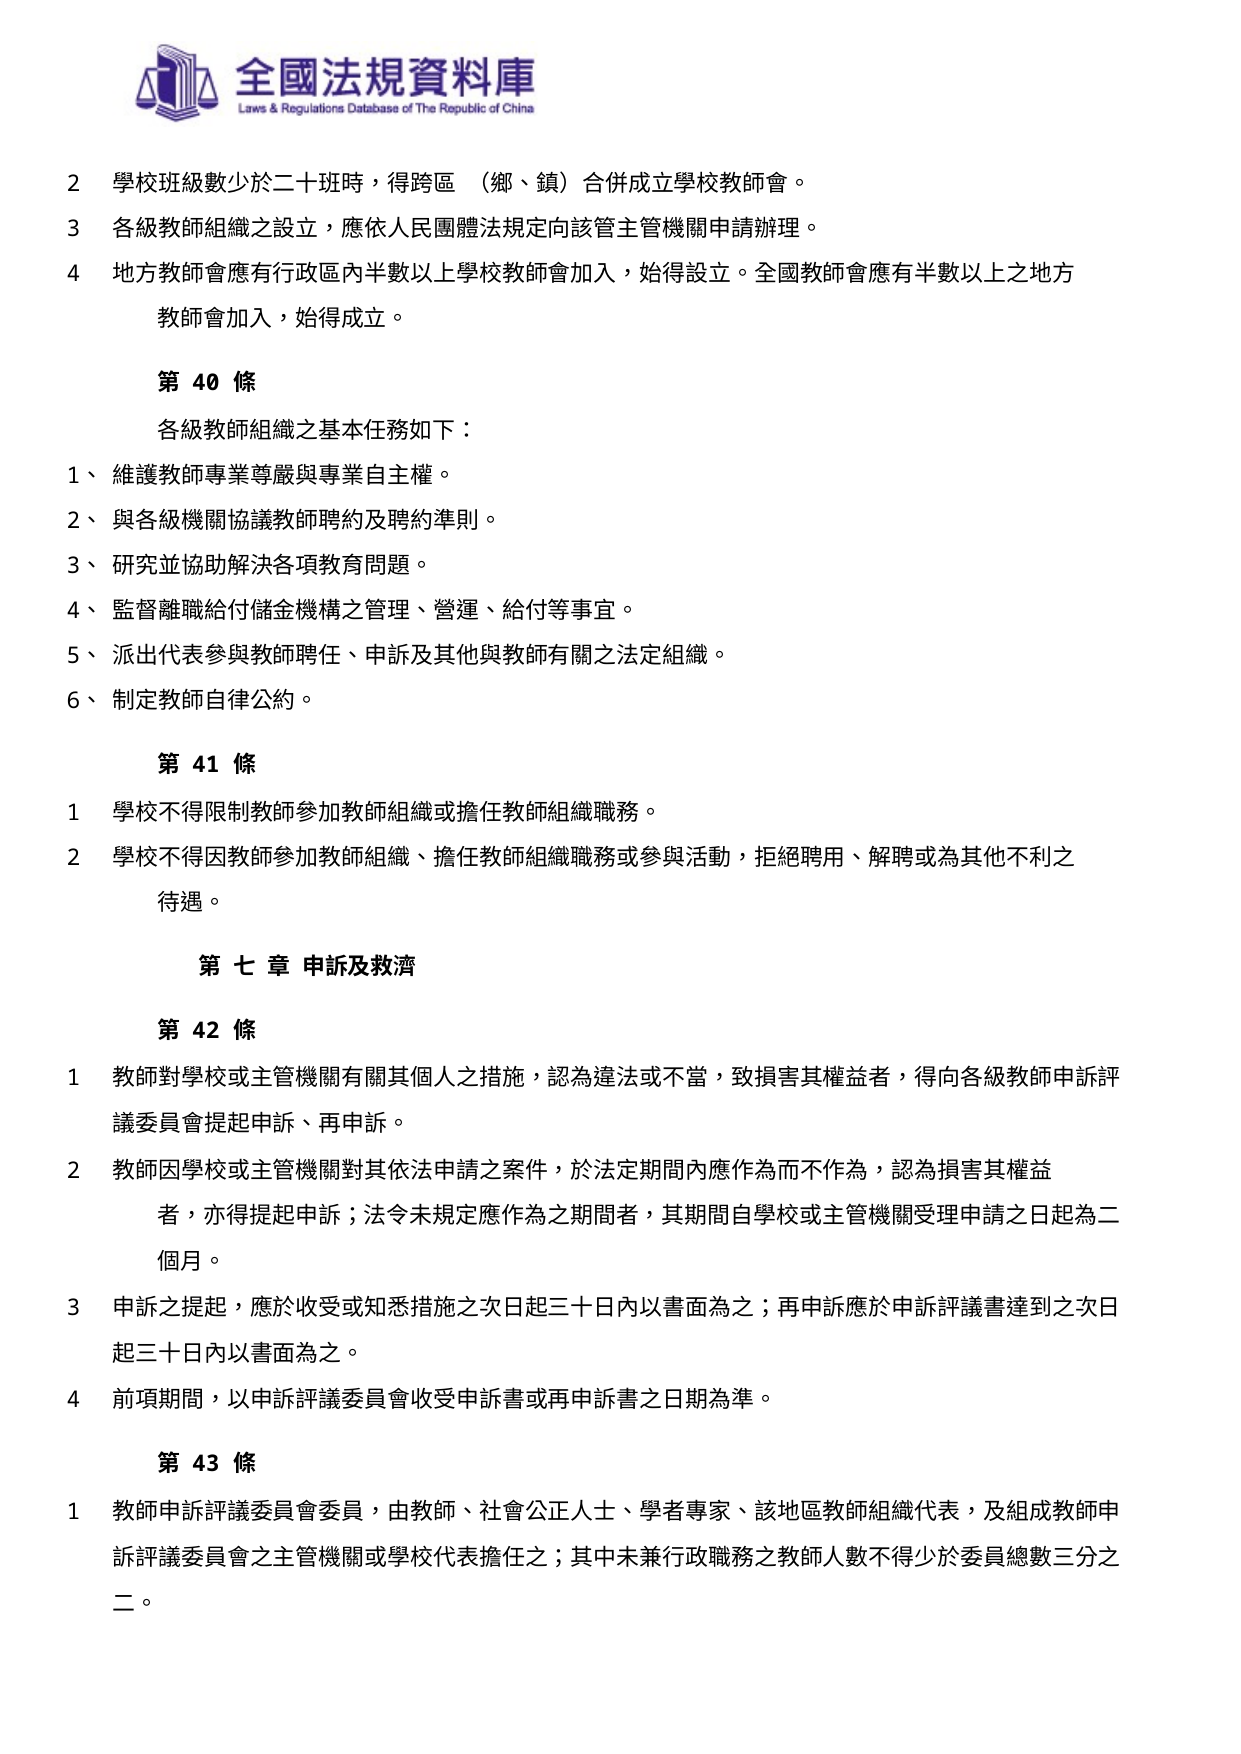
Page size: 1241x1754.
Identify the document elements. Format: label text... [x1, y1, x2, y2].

list 學校不得限制教師參加教師組織或擔任教師組織職務。 [66, 794, 1121, 827]
list 與各級機關協議教師聘約及聘約準則。 [66, 502, 1121, 535]
text 待遇。 [157, 884, 1121, 917]
list 前項期間，以申訴評議委員會收受申訴書或再申訴書之日期為準。 [66, 1381, 1121, 1414]
list 教師對學校或主管機關有關其個人之措施，認為違法或不當，致損害其權益者，得向各級教師申訴評議委員會提起申訴、再申訴。 [66, 1059, 1121, 1138]
subtitle 第 七 章 申訴及救濟 [157, 948, 1121, 981]
list 各級教師組織之設立，應依人民團體法規定向該管主管機關申請辦理。 [66, 210, 1121, 243]
list 地方教師會應有行政區內半數以上學校教師會加入，始得設立。全國教師會應有半數以上之地方 [66, 255, 1121, 288]
text 第 41 條 [157, 746, 1121, 779]
text 第 42 條 [157, 1011, 1121, 1045]
text 各級教師組織之基本任務如下： [157, 412, 1121, 445]
text 第 43 條 [157, 1445, 1121, 1478]
list 監督離職給付儲金機構之管理、營運、給付等事宜。 [66, 592, 1121, 625]
list 教師因學校或主管機關對其依法申請之案件，於法定期間內應作為而不作為，認為損害其權益 [66, 1151, 1121, 1185]
list 學校班級數少於二十班時，得跨區 （鄉、鎮）合併成立學校教師會。 [66, 165, 1121, 198]
list 派出代表參與教師聘任、申訴及其他與教師有關之法定組織。 [66, 637, 1121, 670]
list 教師申訴評議委員會委員，由教師、社會公正人士、學者專家、該地區教師組織代表，及組成教師申訴評議委員會之主管機關或學校代表擔任之；其中未兼行政職務之教師人數不得少於委員總數三分之二。 [66, 1493, 1121, 1618]
list 制定教師自律公約。 [66, 682, 1121, 716]
text 者，亦得提起申訴；法令未規定應作為之期間者，其期間自學校或主管機關受理申請之日起為二個月。 [157, 1197, 1121, 1276]
list 研究並協助解決各項教育問題。 [66, 547, 1121, 580]
text 教師會加入，始得成立。 [157, 300, 1121, 333]
list 維護教師專業尊嚴與專業自主權。 [66, 457, 1121, 490]
list 學校不得因教師參加教師組織、擔任教師組織職務或參與活動，拒絕聘用、解聘或為其他不利之 [66, 839, 1121, 872]
list 申訴之提起，應於收受或知悉措施之次日起三十日內以書面為之；再申訴應於申訴評議書達到之次日起三十日內以書面為之。 [66, 1289, 1121, 1368]
text 第 40 條 [157, 364, 1121, 397]
